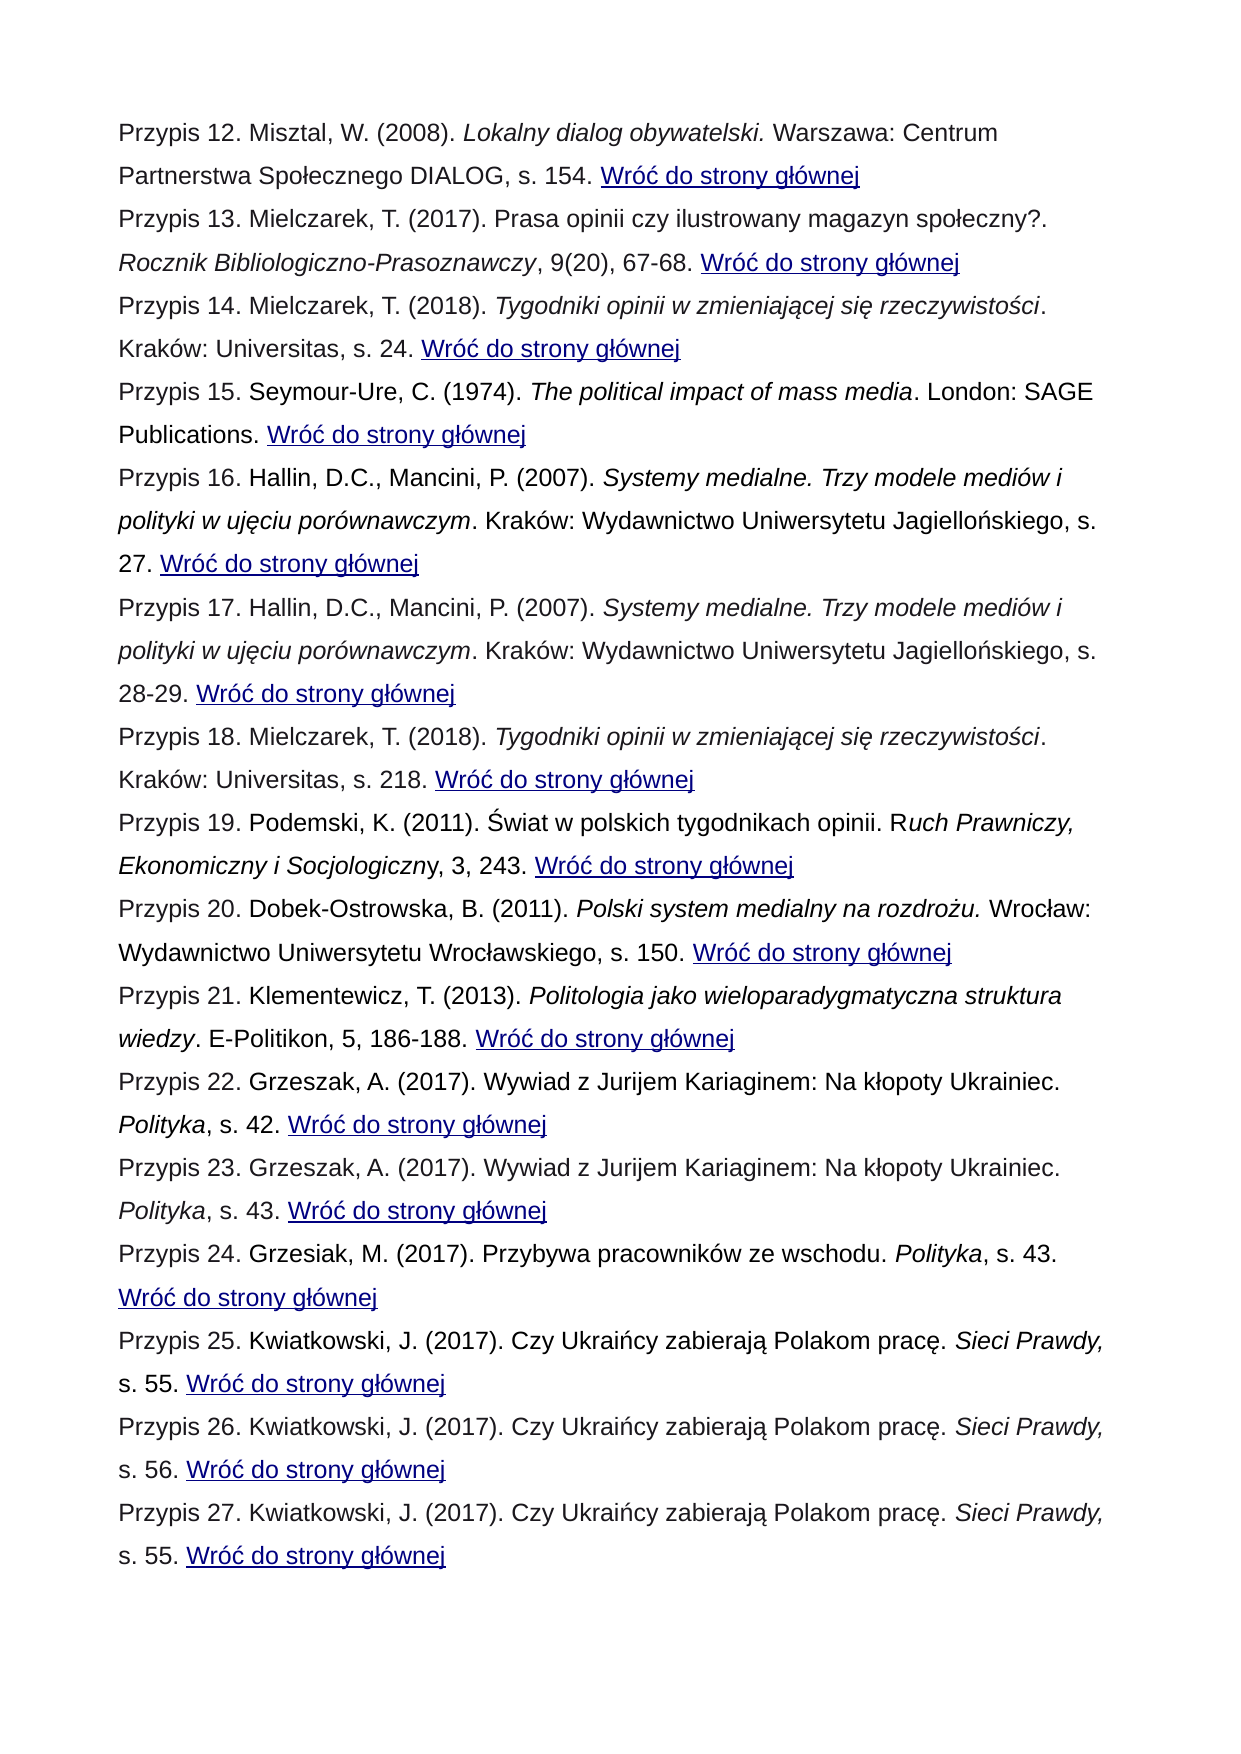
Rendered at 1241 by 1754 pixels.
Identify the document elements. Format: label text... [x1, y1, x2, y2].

text Przypis 23. Grzeszak, A. (2017). Wywiad z Jurijem Kariaginem: Na kłopoty Ukrainiec. Polityka, s. 43. Wróć do strony głównej [118, 1153, 1122, 1225]
text Przypis 18. Mielczarek, T. (2018). Tygodniki opinii w zmieniającej się rzeczywistości. Kraków: Universitas, s. 218. Wróć do strony głównej [118, 722, 1122, 794]
text Przypis 13. Mielczarek, T. (2017). Prasa opinii czy ilustrowany magazyn społeczny?. Rocznik Bibliologiczno-Prasoznawczy, 9(20), 67-68. Wróć do strony głównej [118, 204, 1122, 276]
text Przypis 16. Hallin, D.C., Mancini, P. (2007). Systemy medialne. Trzy modele mediów i polityki w ujęciu porównawczym. Kraków: Wydawnictwo Uniwersytetu Jagiellońskiego, s. 27. Wróć do strony głównej [118, 463, 1122, 578]
text Przypis 20. Dobek-Ostrowska, B. (2011). Polski system medialny na rozdrożu. Wrocław: Wydawnictwo Uniwersytetu Wrocławskiego, s. 150. Wróć do strony głównej [118, 894, 1122, 966]
text Przypis 24. Grzesiak, M. (2017). Przybywa pracowników ze wschodu. Polityka, s. 43. Wróć do strony głównej [118, 1239, 1122, 1311]
text Przypis 17. Hallin, D.C., Mancini, P. (2007). Systemy medialne. Trzy modele mediów i polityki w ujęciu porównawczym. Kraków: Wydawnictwo Uniwersytetu Jagiellońskiego, s. 28-29. Wróć do strony głównej [118, 592, 1122, 707]
text Przypis 25. Kwiatkowski, J. (2017). Czy Ukraińcy zabierają Polakom pracę. Sieci Prawdy, s. 55. Wróć do strony głównej [118, 1326, 1122, 1397]
text Przypis 19. Podemski, K. (2011). Świat w polskich tygodnikach opinii. Ruch Prawniczy, Ekonomiczny i Socjologiczny, 3, 243. Wróć do strony głównej [118, 808, 1122, 880]
text Przypis 26. Kwiatkowski, J. (2017). Czy Ukraińcy zabierają Polakom pracę. Sieci Prawdy, s. 56. Wróć do strony głównej [118, 1412, 1122, 1484]
text Przypis 21. Klementewicz, T. (2013). Politologia jako wieloparadygmatyczna struktura wiedzy. E-Politikon, 5, 186-188. Wróć do strony głównej [118, 981, 1122, 1052]
text Przypis 22. Grzeszak, A. (2017). Wywiad z Jurijem Kariaginem: Na kłopoty Ukrainiec. Polityka, s. 42. Wróć do strony głównej [118, 1067, 1122, 1139]
text Przypis 15. Seymour-Ure, C. (1974). The political impact of mass media. London: SAGE Publications. Wróć do strony głównej [118, 377, 1122, 449]
text Przypis 14. Mielczarek, T. (2018). Tygodniki opinii w zmieniającej się rzeczywistości. Kraków: Universitas, s. 24. Wróć do strony głównej [118, 291, 1122, 362]
text Przypis 27. Kwiatkowski, J. (2017). Czy Ukraińcy zabierają Polakom pracę. Sieci Prawdy, s. 55. Wróć do strony głównej [118, 1498, 1122, 1570]
text Przypis 12. Misztal, W. (2008). Lokalny dialog obywatelski. Warszawa: Centrum Partnerstwa Społecznego DIALOG, s. 154. Wróć do strony głównej [118, 118, 1122, 190]
